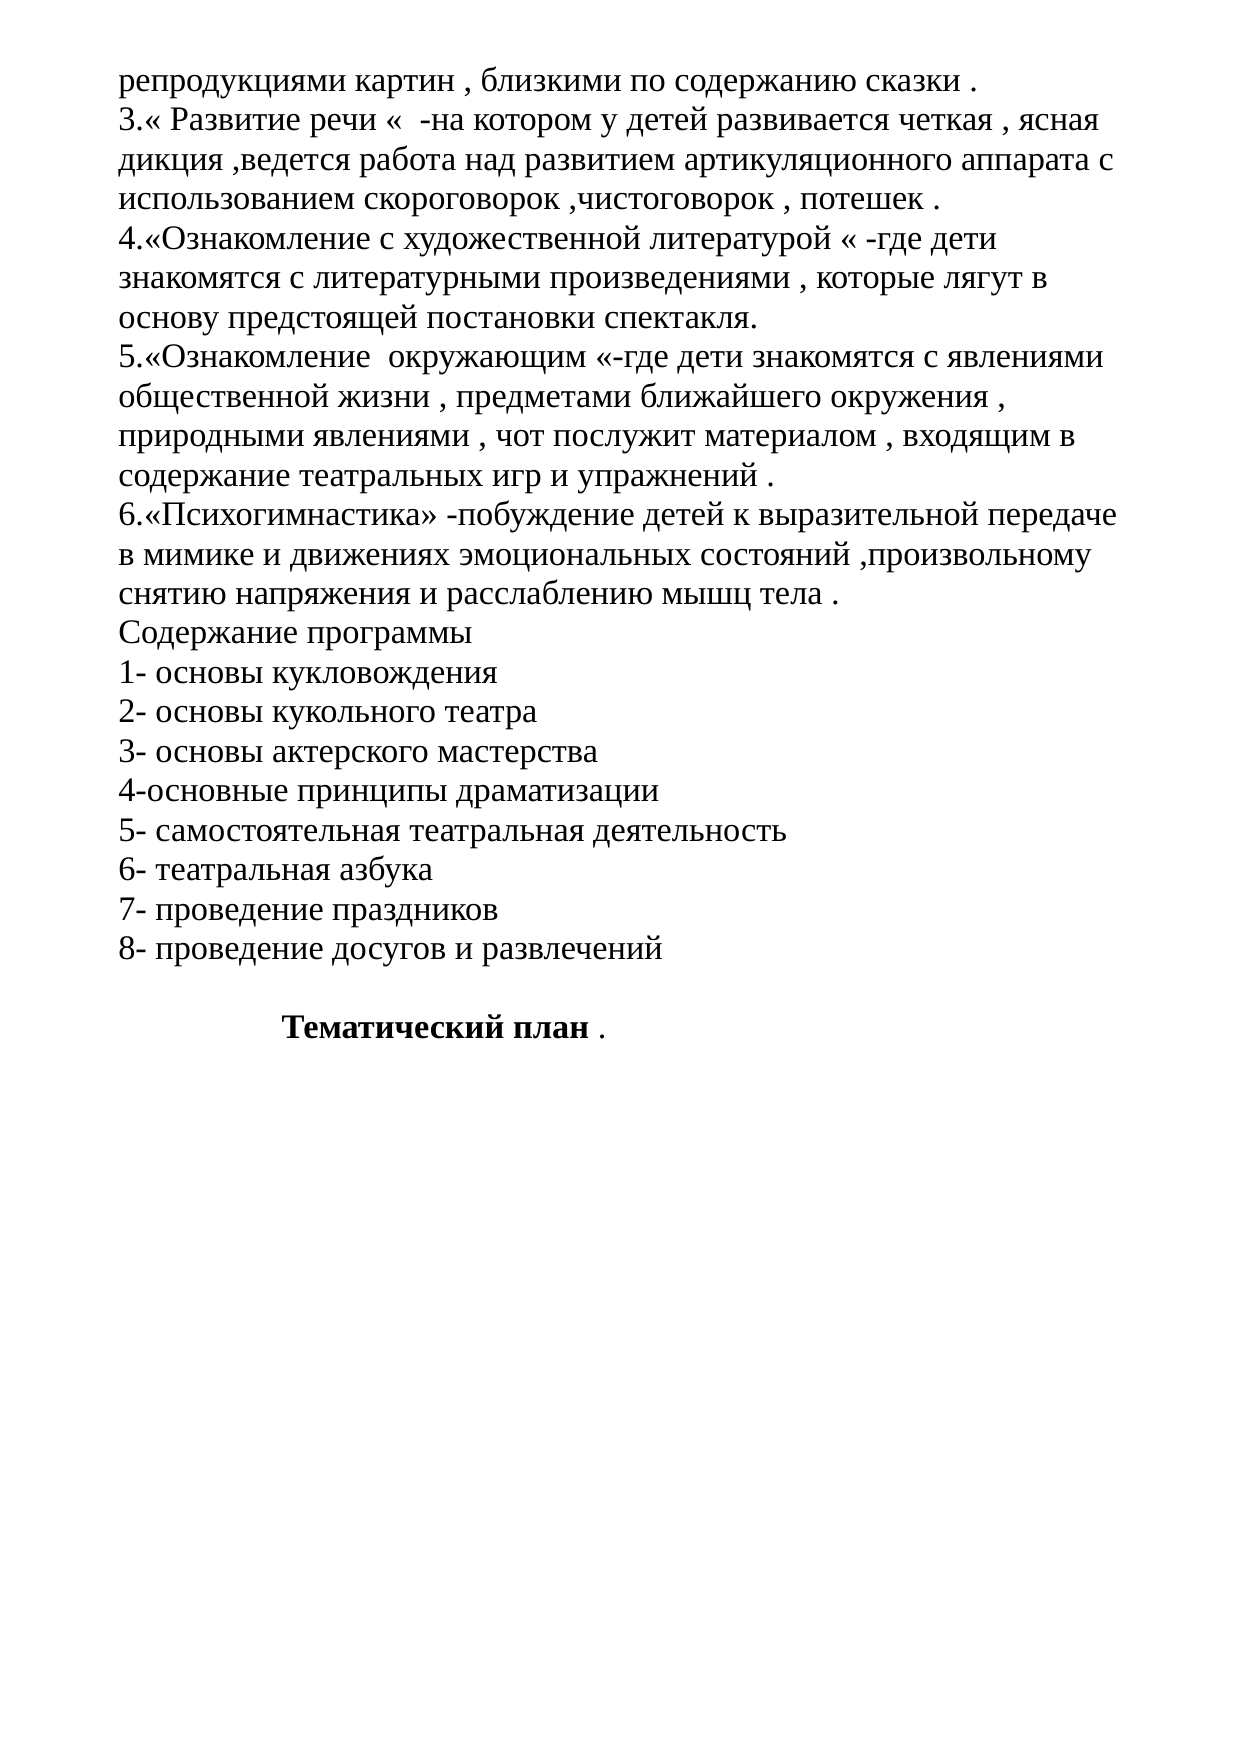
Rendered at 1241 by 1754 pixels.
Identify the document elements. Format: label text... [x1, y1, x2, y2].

text 4-основные принципы драматизации [118, 770, 1122, 809]
text 3- основы актерского мастерства [118, 730, 1122, 770]
text 1- основы кукловождения [118, 651, 1122, 691]
list «Ознакомление окружающим «-где дети знакомятся с явлениями общественной жизни , предметами ближайшего окружения , природными явлениями , чот послужит материалом , входящим в содержание театральных игр и упражнений . [118, 335, 1122, 493]
text 2- основы кукольного театра [118, 691, 1122, 730]
list репродукциями картин , близкими по содержанию сказки . [118, 59, 1122, 98]
text Содержание программы [118, 612, 1122, 651]
list « Развитие речи « -на котором у детей развивается четкая , ясная дикция ,ведется работа над развитием артикуляционного аппарата с использованием скороговорок ,чистоговорок , потешек . [118, 98, 1122, 217]
text Тематический план . [118, 1007, 1122, 1046]
text 7- проведение праздников [118, 888, 1122, 928]
text 8- проведение досугов и развлечений [118, 928, 1122, 967]
list «Психогимнастика» -побуждение детей к выразительной передаче в мимике и движениях эмоциональных состояний ,произвольному снятию напряжения и расслаблению мышц тела . [118, 493, 1122, 612]
list «Ознакомление с художественной литературой « -где дети знакомятся с литературными произведениями , которые лягут в основу предстоящей постановки спектакля. [118, 217, 1122, 335]
text 5- самостоятельная театральная деятельность [118, 809, 1122, 849]
text 6- театральная азбука [118, 849, 1122, 888]
